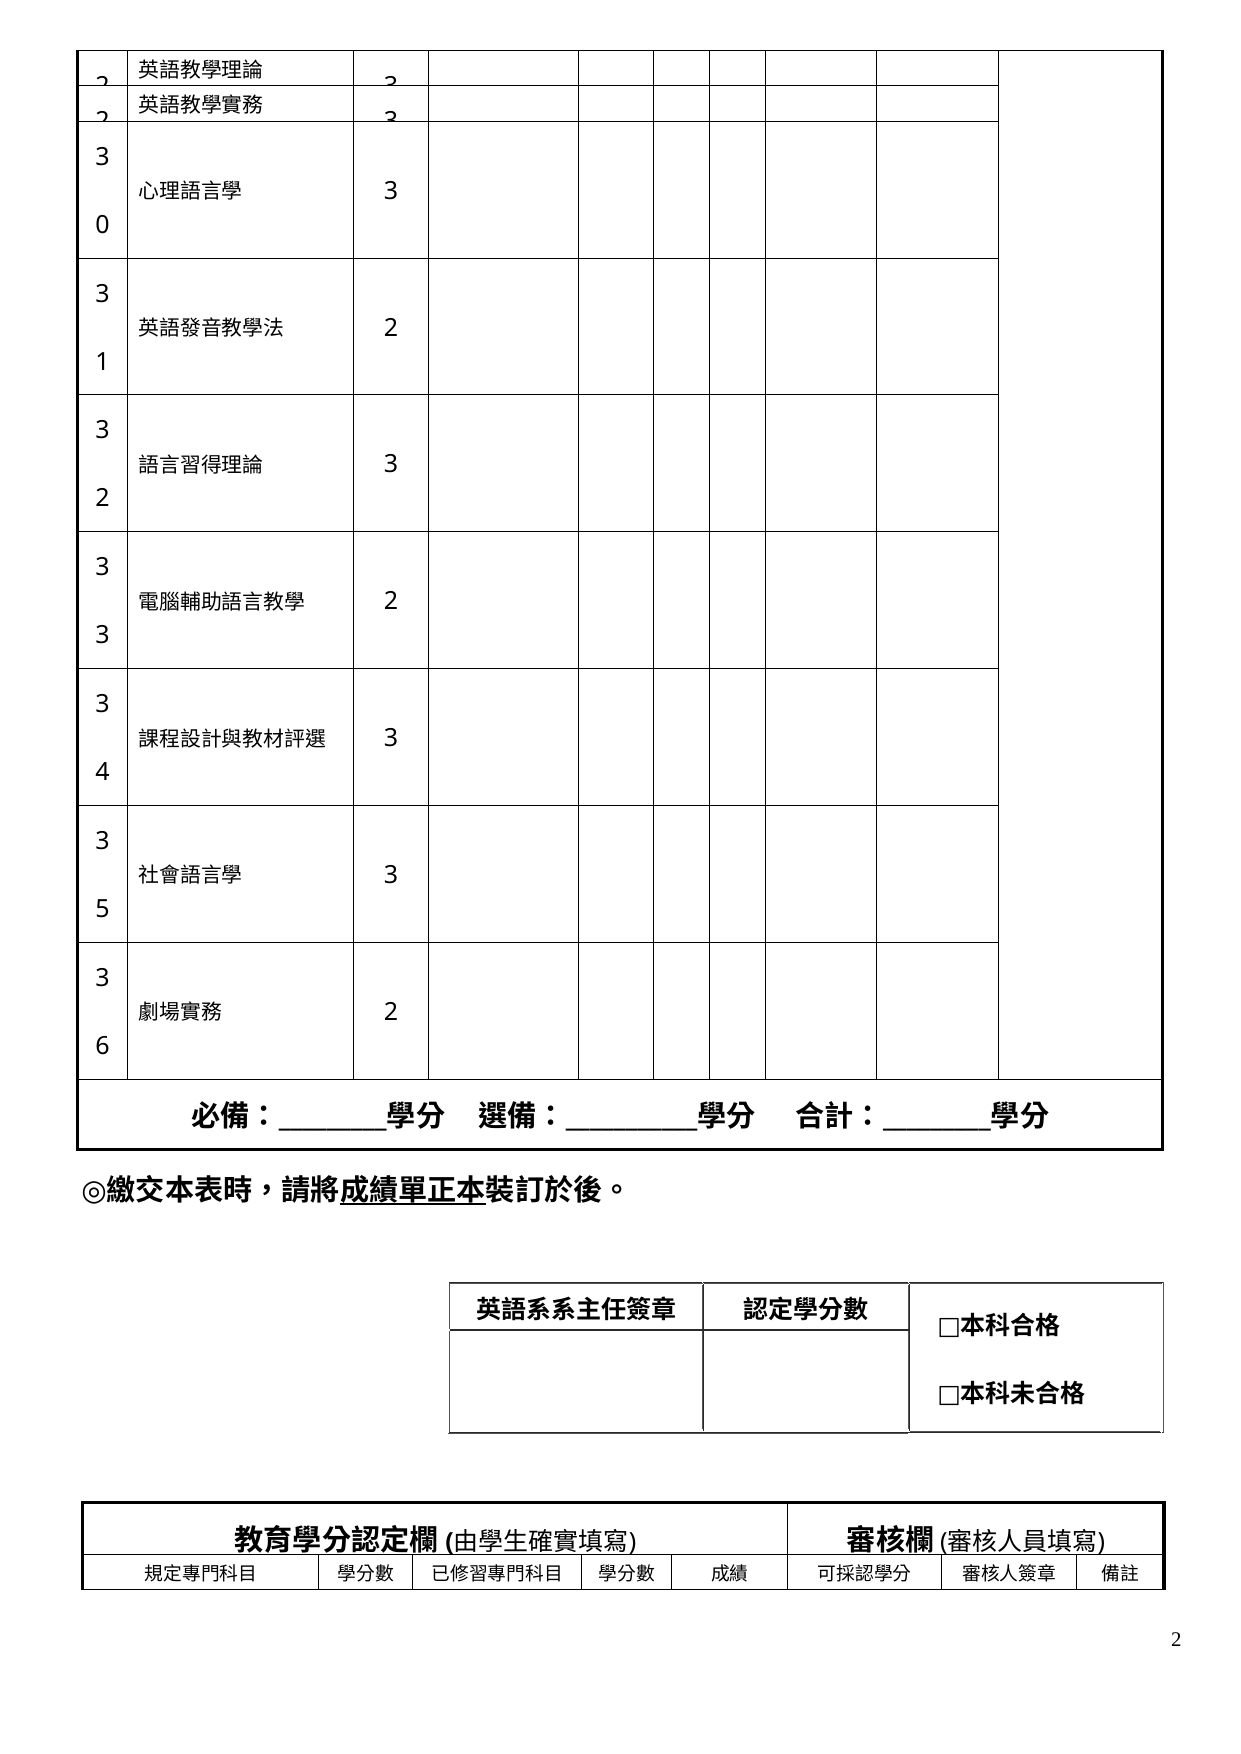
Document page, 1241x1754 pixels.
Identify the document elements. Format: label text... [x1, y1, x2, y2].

table_cell 32 [79, 395, 127, 531]
table_cell [877, 395, 998, 531]
table_cell [429, 806, 578, 942]
table_cell [766, 122, 876, 257]
table_header 教育學分認定欄 (由學生確實填寫) [84, 1504, 787, 1554]
table_cell [654, 51, 709, 85]
table_cell [766, 51, 876, 85]
table_cell [579, 395, 653, 531]
table_cell [579, 532, 653, 668]
table_cell [877, 51, 998, 85]
table_cell [710, 51, 765, 85]
table_header 英語系系主任簽章 [450, 1284, 703, 1329]
table_cell 31 [79, 259, 127, 394]
table_cell 36 [79, 943, 127, 1079]
table_cell [579, 51, 653, 85]
table_cell 學分數 [319, 1555, 412, 1589]
table_cell [654, 669, 709, 805]
table_cell [710, 122, 765, 257]
table_cell 3 [354, 86, 428, 121]
table_cell 電腦輔助語言教學 [128, 532, 353, 668]
table_cell [766, 259, 876, 394]
table_cell [877, 122, 998, 257]
table_cell [654, 259, 709, 394]
table_cell [450, 1331, 703, 1431]
table_cell [710, 532, 765, 668]
table_cell [429, 669, 578, 805]
table_cell [877, 806, 998, 942]
table_cell 34 [79, 669, 127, 805]
table_cell [429, 395, 578, 531]
table_cell [579, 943, 653, 1079]
table_cell [766, 532, 876, 668]
table_cell [710, 259, 765, 394]
table_header 認定學分數 [704, 1284, 909, 1329]
table_cell 社會語言學 [128, 806, 353, 942]
table_header 審核欄 (審核人員填寫) [788, 1504, 1162, 1554]
table_cell [429, 532, 578, 668]
table_cell [766, 86, 876, 121]
table_cell [429, 86, 578, 121]
table_cell [877, 943, 998, 1079]
table_cell [877, 669, 998, 805]
table_cell 33 [79, 532, 127, 668]
table_cell 心理語言學 [128, 122, 353, 257]
table_header □本科合格 □本科未合格 [910, 1284, 1162, 1431]
table_cell [654, 122, 709, 257]
table_cell 備註 [1077, 1555, 1162, 1589]
table_cell [877, 259, 998, 394]
table_cell 3 [354, 669, 428, 805]
table_cell 英語發音教學法 [128, 259, 353, 394]
table_cell [579, 669, 653, 805]
table_cell [579, 86, 653, 121]
table_cell [710, 669, 765, 805]
table_cell [999, 51, 1161, 1079]
table_cell 30 [79, 122, 127, 257]
table_cell [766, 669, 876, 805]
table_cell [579, 806, 653, 942]
table_cell [654, 532, 709, 668]
table_cell [710, 395, 765, 531]
table_cell 2 [354, 259, 428, 394]
table_cell [877, 532, 998, 668]
table_cell [877, 86, 998, 121]
table_cell [654, 395, 709, 531]
table_cell [654, 86, 709, 121]
table_cell 必備：_________學分 選備：___________學分 合計：_________學分 [79, 1080, 1161, 1148]
table_cell 課程設計與教材評選 [128, 669, 353, 805]
table_cell [766, 806, 876, 942]
table_cell [579, 122, 653, 257]
table_cell 審核人簽章 [942, 1555, 1076, 1589]
table_cell [654, 943, 709, 1079]
table_cell [766, 395, 876, 531]
table_cell [429, 259, 578, 394]
table_cell 2 [354, 532, 428, 668]
table_cell 3 [354, 122, 428, 257]
table_cell [710, 943, 765, 1079]
table_cell 29 [79, 86, 127, 121]
table_cell 成績 [672, 1555, 787, 1589]
table_cell 語言習得理論 [128, 395, 353, 531]
table_cell [429, 122, 578, 257]
table_cell 3 [354, 806, 428, 942]
table_cell 劇場實務 [128, 943, 353, 1079]
table_cell [654, 806, 709, 942]
table_cell [710, 806, 765, 942]
table_cell 3 [354, 395, 428, 531]
table_cell 規定專門科目 [84, 1555, 318, 1589]
table_cell 已修習專門科目 [413, 1555, 581, 1589]
table_cell 28 [79, 51, 127, 85]
table_cell [579, 259, 653, 394]
table_cell [429, 943, 578, 1079]
text ◎繳交本表時，請將成績單正本裝訂於後。 [81, 1167, 1181, 1209]
table_cell 學分數 [582, 1555, 671, 1589]
table_cell 2 [354, 943, 428, 1079]
table_cell 英語教學理論 [128, 51, 353, 85]
table_cell 英語教學實務 [128, 86, 353, 121]
table_cell 3 [354, 51, 428, 85]
table_cell [710, 86, 765, 121]
table_cell [429, 51, 578, 85]
table_cell [766, 943, 876, 1079]
table_cell [704, 1332, 909, 1431]
table_cell 35 [79, 806, 127, 942]
table_cell 可採認學分 [788, 1555, 941, 1589]
